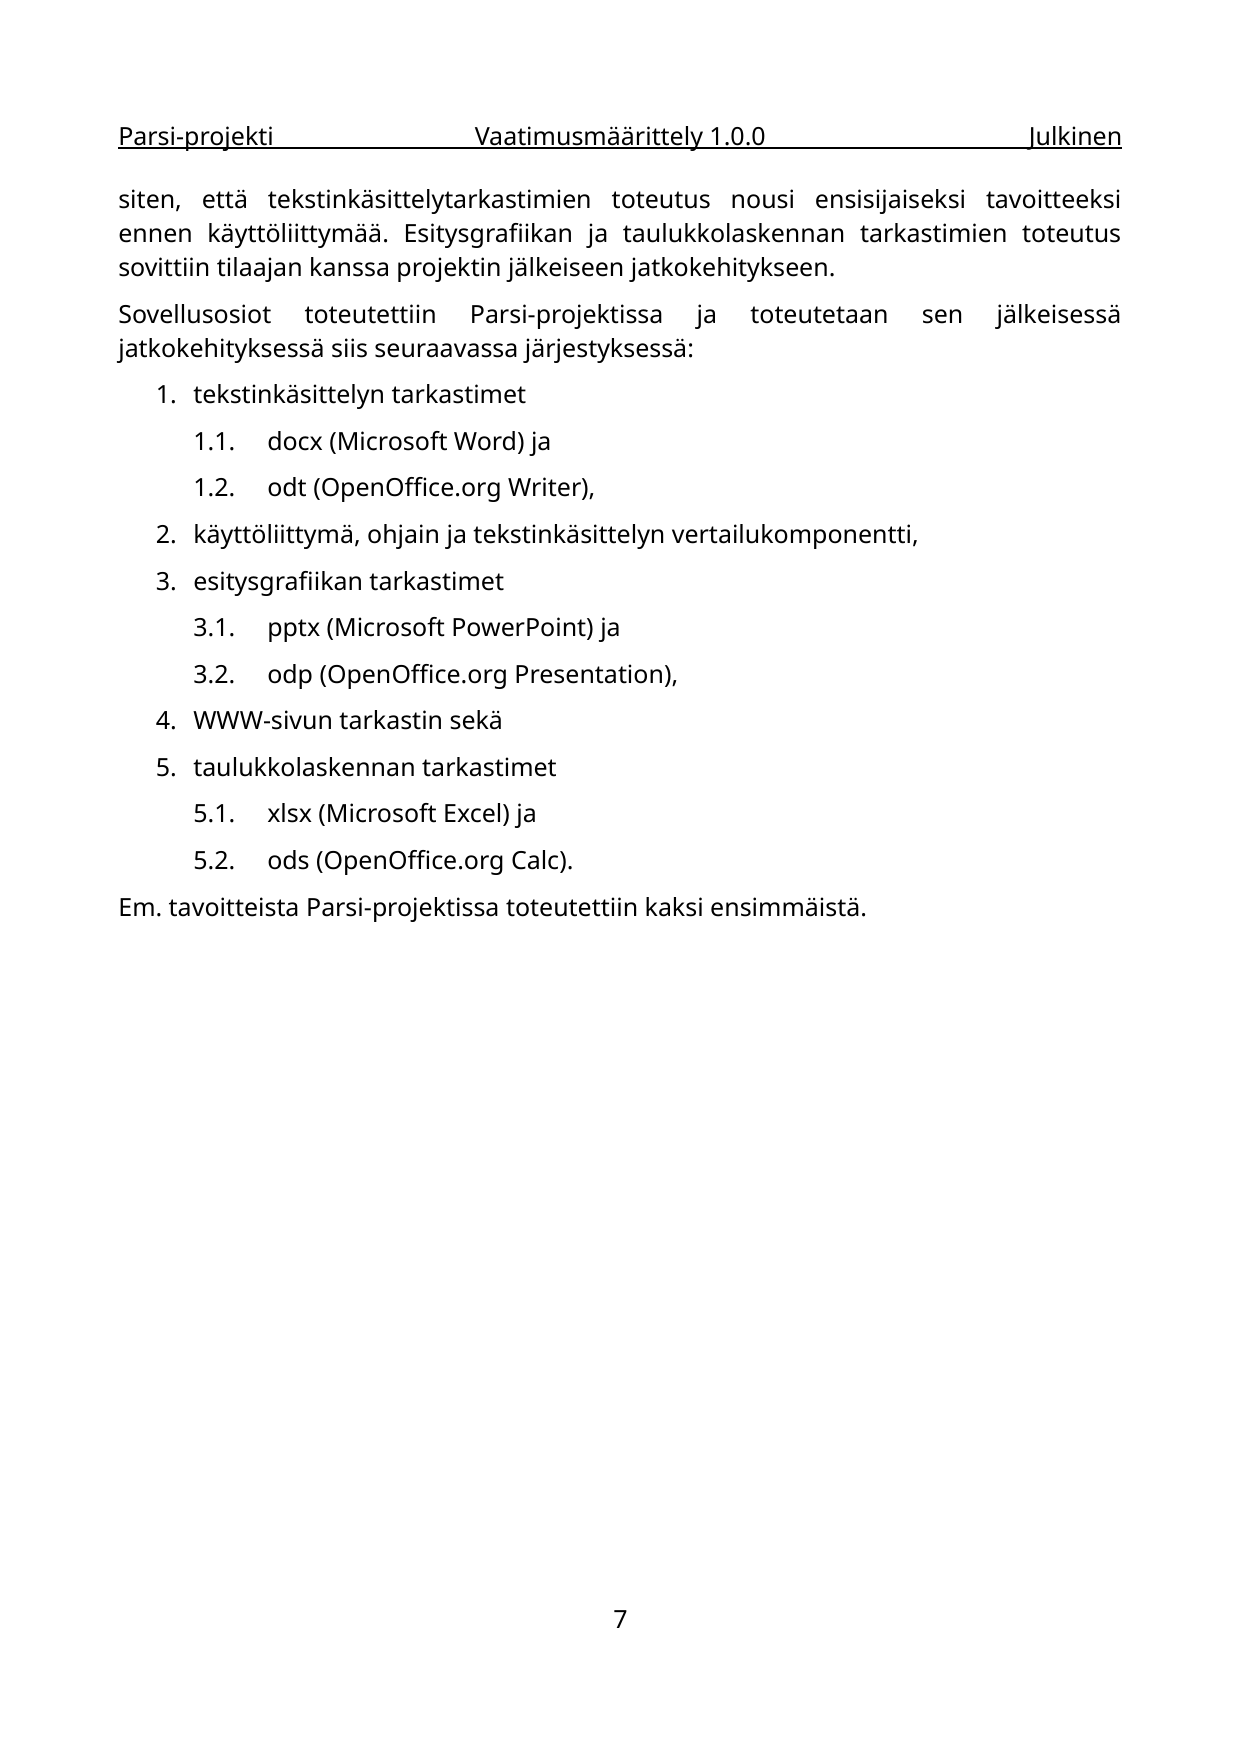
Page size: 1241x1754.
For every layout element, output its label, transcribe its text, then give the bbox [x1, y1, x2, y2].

text Em. tavoitteista Parsi-projektissa toteutettiin kaksi ensimmäistä. [118, 889, 1122, 923]
list tekstinkäsittelyn tarkastimet [156, 377, 1122, 411]
list WWW-sivun tarkastin sekä [156, 703, 1122, 737]
list taulukkolaskennan tarkastimet [156, 749, 1122, 783]
list docx (Microsoft Word) ja [193, 423, 1122, 458]
list pptx (Microsoft PowerPoint) ja [193, 610, 1122, 644]
list esitysgrafiikan tarkastimet [156, 563, 1122, 597]
text Sovellusosiot toteutettiin Parsi-projektissa ja toteutetaan sen jälkeisessä jatkokehityksessä siis seuraavassa järjestyksessä: [118, 296, 1122, 364]
list ods (OpenOffice.org Calc). [193, 843, 1122, 877]
list odp (OpenOffice.org Presentation), [193, 656, 1122, 690]
list odt (OpenOffice.org Writer), [193, 470, 1122, 504]
list xlsx (Microsoft Excel) ja [193, 796, 1122, 830]
text siten, että tekstinkäsittelytarkastimien toteutus nousi ensisijaiseksi tavoitteeksi ennen käyttöliittymää. Esitysgrafiikan ja taulukkolaskennan tarkastimien toteutus sovittiin tilaajan kanssa projektin jälkeiseen jatkokehitykseen. [118, 182, 1122, 284]
list käyttöliittymä, ohjain ja tekstinkäsittelyn vertailukomponentti, [156, 517, 1122, 551]
